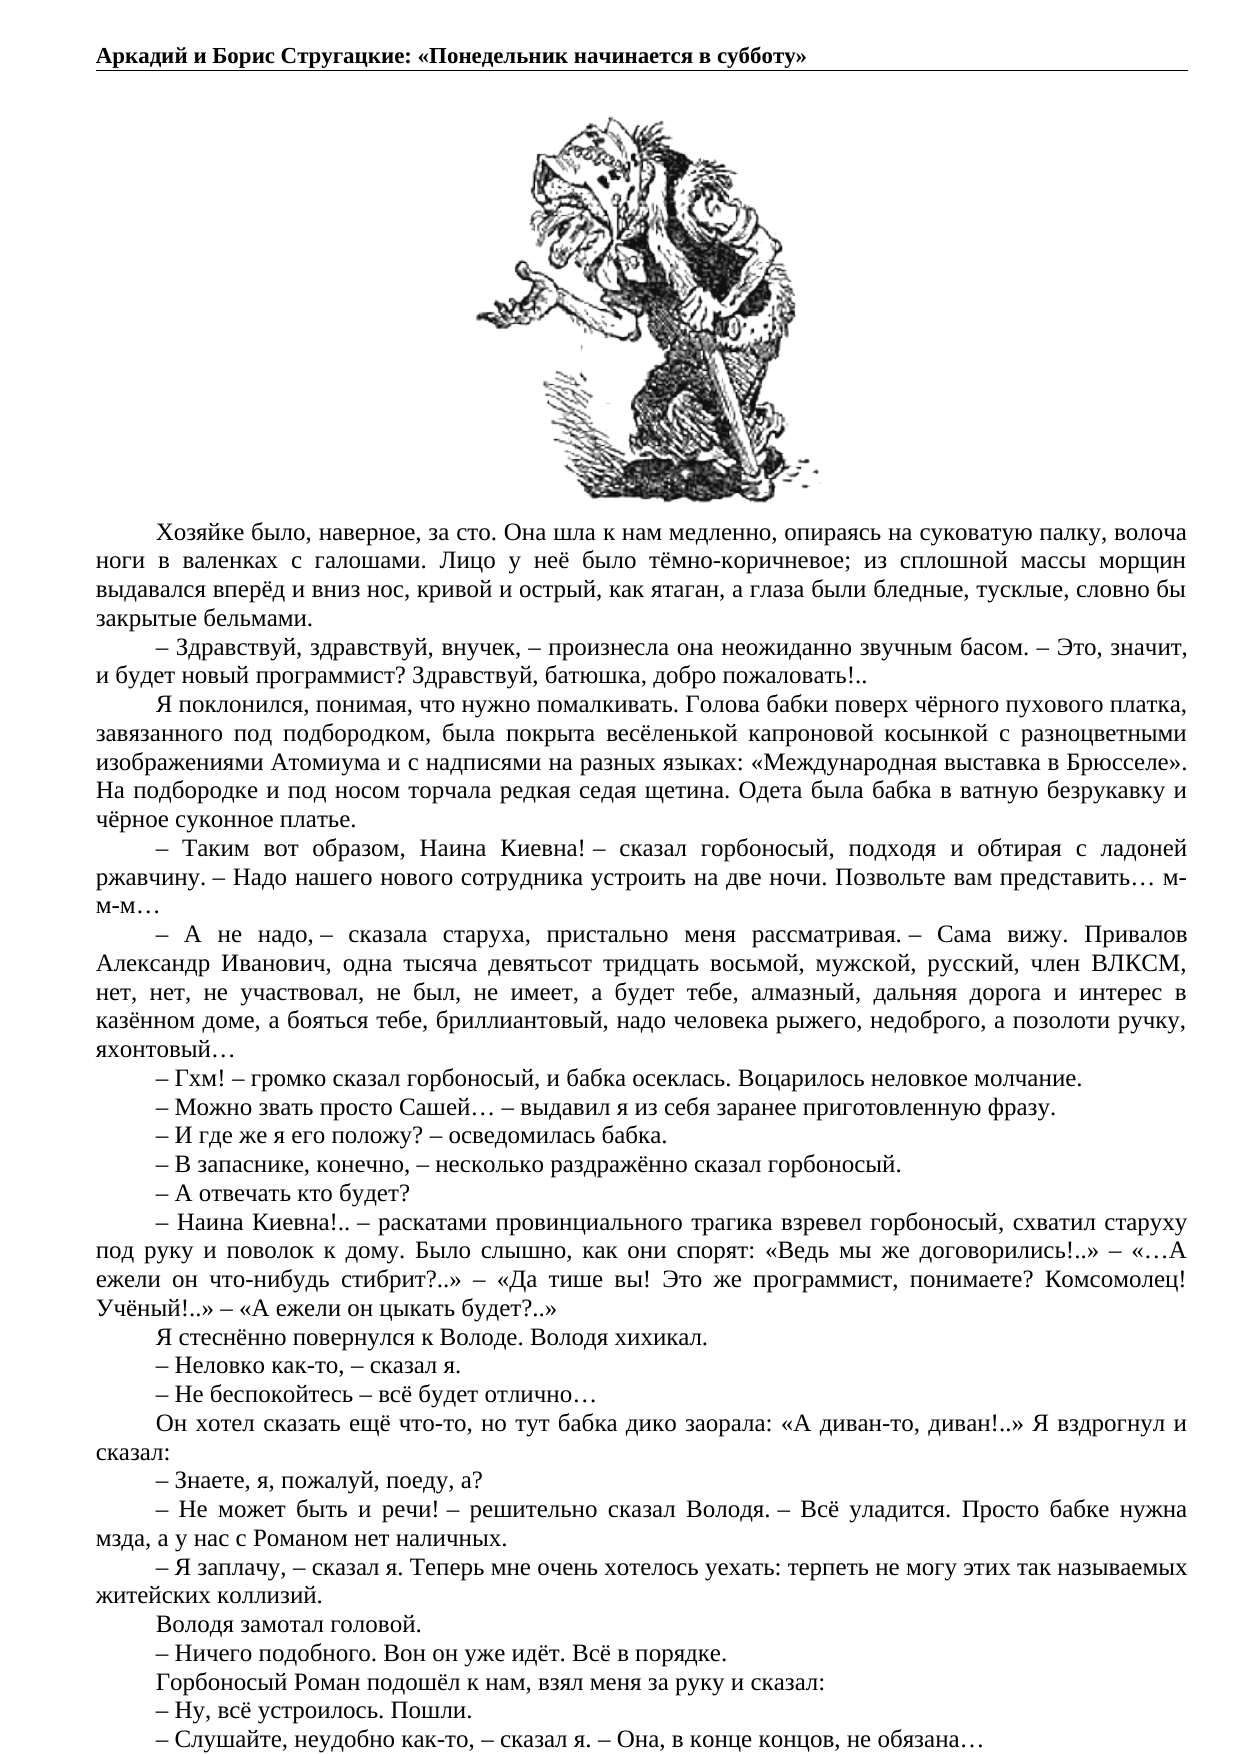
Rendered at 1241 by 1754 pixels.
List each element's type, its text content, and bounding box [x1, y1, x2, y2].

text – И где же я его положу? – осведомилась бабка. [96, 1120, 1188, 1149]
text – Здравствуй, здравствуй, внучек, – произнесла она неожиданно звучным басом. – Это, значит, и будет новый программист? Здравствуй, батюшка, добро пожаловать!.. [96, 632, 1188, 689]
text – Ну, всё устроилось. Пошли. [96, 1695, 1188, 1724]
text Горбоносый Роман подошёл к нам, взял меня за руку и сказал: [96, 1667, 1188, 1695]
text – Гхм! – громко сказал горбоносый, и бабка осеклась. Воцарилось неловкое молчание. [96, 1063, 1188, 1092]
text Я поклонился, понимая, что нужно помалкивать. Голова бабки поверх чёрного пухового платка, завязанного под подбородком, была покрыта весёленькой капроновой косынкой с разноцветными изображениями Атомиума и с надписями на разных языках: «Международная выставка в Брюсселе». На подбородке и под носом торчала редкая седая щетина. Одета была бабка в ватную безрукавку и чёрное суконное платье. [96, 689, 1188, 833]
text – Я заплачу, – сказал я. Теперь мне очень хотелось уехать: терпеть не могу этих так называемых житейских коллизий. [96, 1552, 1188, 1609]
text Я стеснённо повернулся к Володе. Володя хихикал. [96, 1322, 1188, 1350]
text – А отвечать кто будет? [96, 1178, 1188, 1207]
text Он хотел сказать ещё что-то, но тут бабка дико заорала: «А диван-то, диван!..» Я вздрогнул и сказал: [96, 1408, 1188, 1465]
text – Наина Киевна!.. – раскатами провинциального трагика взревел горбоносый, схватил старуху под руку и поволок к дому. Было слышно, как они спорят: «Ведь мы же договорились!..» – «…А ежели он что-нибудь стибрит?..» – «Да тише вы! Это же программист, понимаете? Комсомолец! Учёный!..» – «А ежели он цыкать будет?..» [96, 1207, 1188, 1322]
text – Знаете, я, пожалуй, поеду, а? [96, 1465, 1188, 1494]
text – Слушайте, неудобно как-то, – сказал я. – Она, в конце концов, не обязана… [96, 1724, 1188, 1753]
text Хозяйке было, наверное, за сто. Она шла к нам медленно, опираясь на суковатую палку, волоча ноги в валенках с галошами. Лицо у неё было тёмно-коричневое; из сплошной массы морщин выдавался вперёд и вниз нос, кривой и острый, как ятаган, а глаза были бледные, тусклые, словно бы закрытые бельмами. [96, 517, 1188, 632]
text – В запаснике, конечно, – несколько раздражённо сказал горбоносый. [96, 1149, 1188, 1178]
text – Неловко как-то, – сказал я. [96, 1350, 1188, 1379]
text – Ничего подобного. Вон он уже идёт. Всё в порядке. [96, 1638, 1188, 1667]
text – Не может быть и речи! – решительно сказал Володя. – Всё уладится. Просто бабке нужна мзда, а у нас с Романом нет наличных. [96, 1494, 1188, 1552]
text – А не надо, – сказала старуха, пристально меня рассматривая. – Сама вижу. Привалов Александр Иванович, одна тысяча девятьсот тридцать восьмой, мужской, русский, член ВЛКСМ, нет, нет, не участвовал, не был, не имеет, а будет тебе, алмазный, дальняя дорога и интерес в казённом доме, а бояться тебе, бриллиантовый, надо человека рыжего, недоброго, а позолоти ручку, яхонтовый… [96, 919, 1188, 1063]
text – Не беспокойтесь – всё будет отлично… [96, 1379, 1188, 1408]
text – Таким вот образом, Наина Киевна! – сказал горбоносый, подходя и обтирая с ладоней ржавчину. – Надо нашего нового сотрудника устроить на две ночи. Позвольте вам представить… м-м-м… [96, 833, 1188, 919]
text Володя замотал головой. [96, 1609, 1188, 1638]
text – Можно звать просто Сашей… – выдавил я из себя заранее приготовленную фразу. [96, 1092, 1188, 1120]
